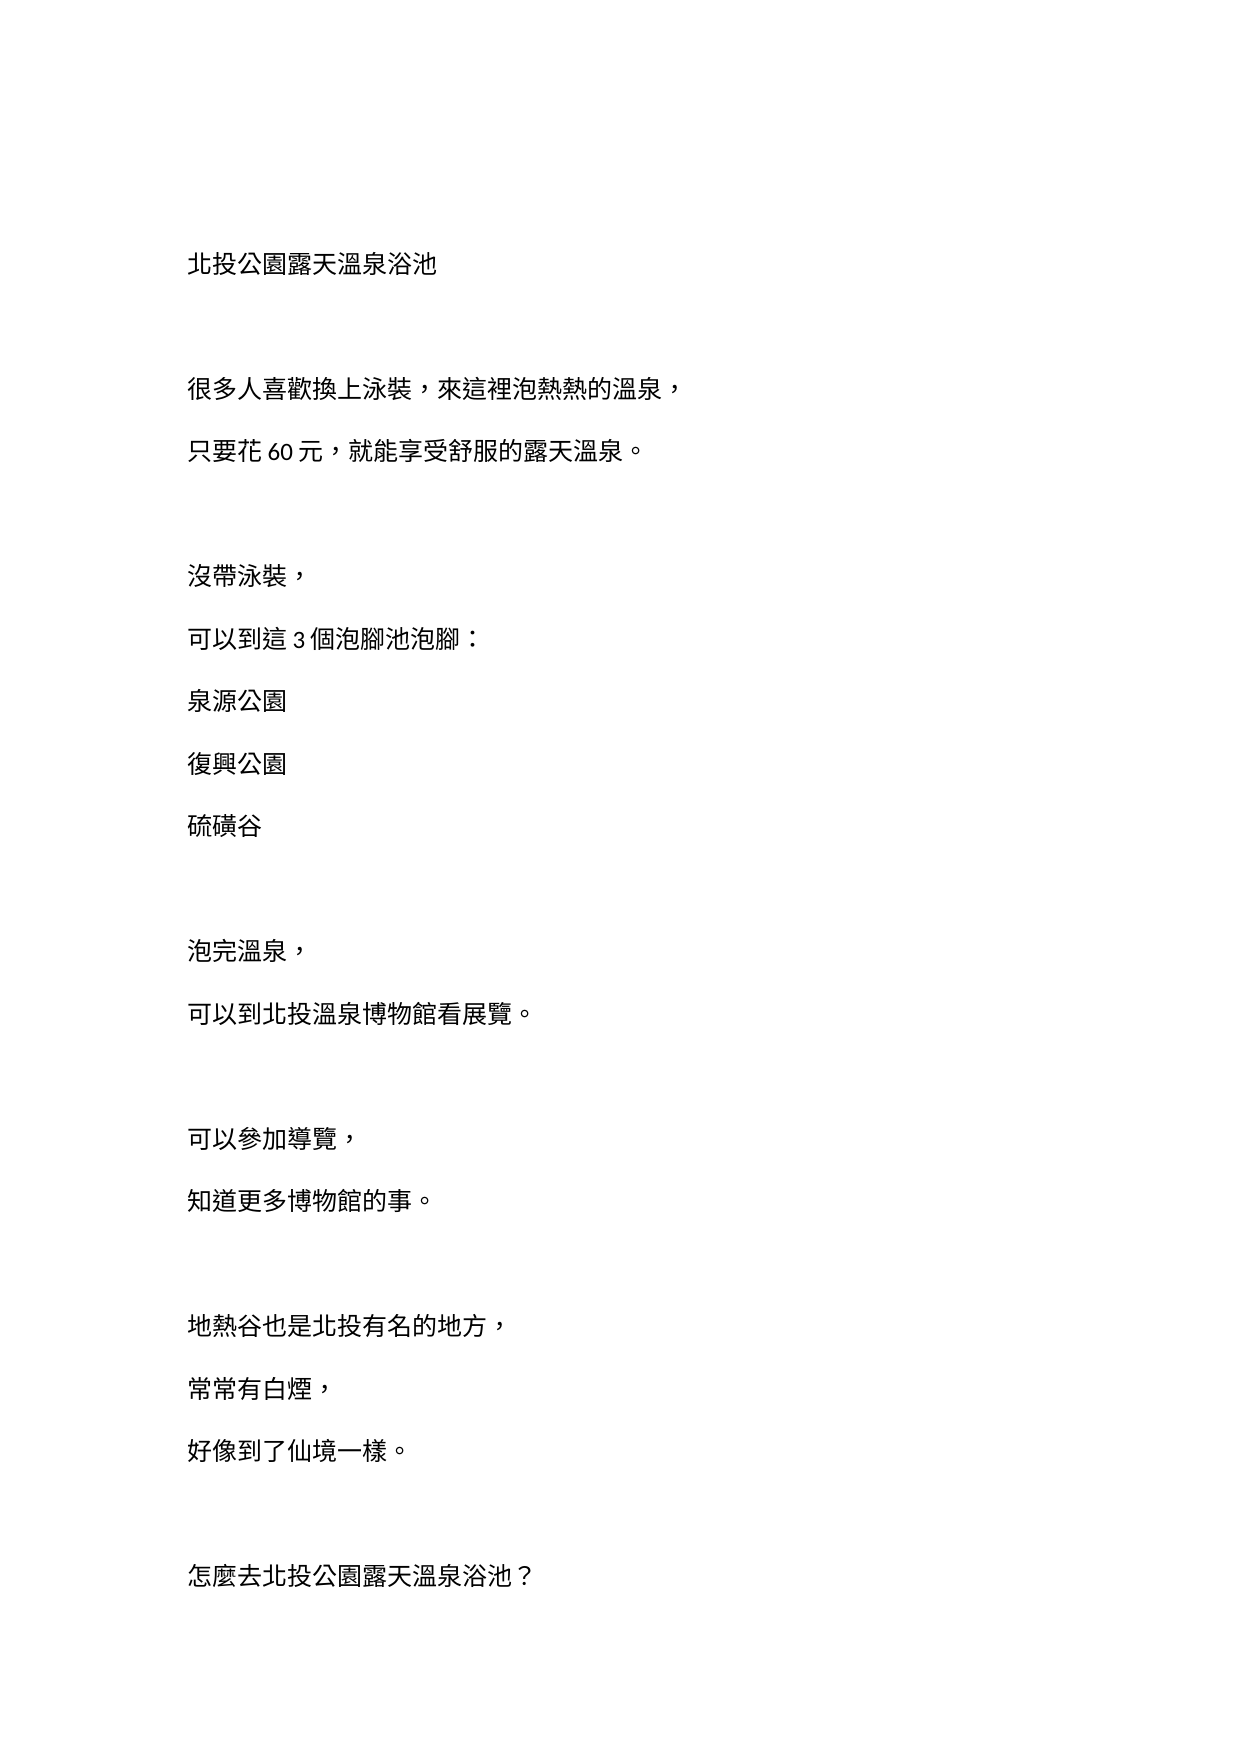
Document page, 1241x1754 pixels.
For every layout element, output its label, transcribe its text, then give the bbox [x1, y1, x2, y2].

text 怎麼去北投公園露天溫泉浴池？ [187, 1533, 1053, 1596]
text 只要花60元，就能享受舒服的露天溫泉。 [187, 408, 1053, 471]
text 硫磺谷 [187, 783, 1053, 846]
text 北投公園露天溫泉浴池 [187, 221, 1053, 283]
text 可以到這3個泡腳池泡腳： [187, 596, 1053, 658]
text 地熱谷也是北投有名的地方， [187, 1283, 1053, 1346]
text 沒帶泳裝， [187, 533, 1053, 596]
text 很多人喜歡換上泳裝，來這裡泡熱熱的溫泉， [187, 346, 1053, 408]
text 常常有白煙， [187, 1346, 1053, 1408]
text 復興公園 [187, 721, 1053, 783]
text 泉源公園 [187, 658, 1053, 721]
text 可以到北投溫泉博物館看展覽。 [187, 971, 1053, 1033]
text 可以參加導覽， [187, 1096, 1053, 1158]
text 泡完溫泉， [187, 908, 1053, 971]
text 好像到了仙境一樣。 [187, 1408, 1053, 1471]
text 知道更多博物館的事。 [187, 1158, 1053, 1221]
